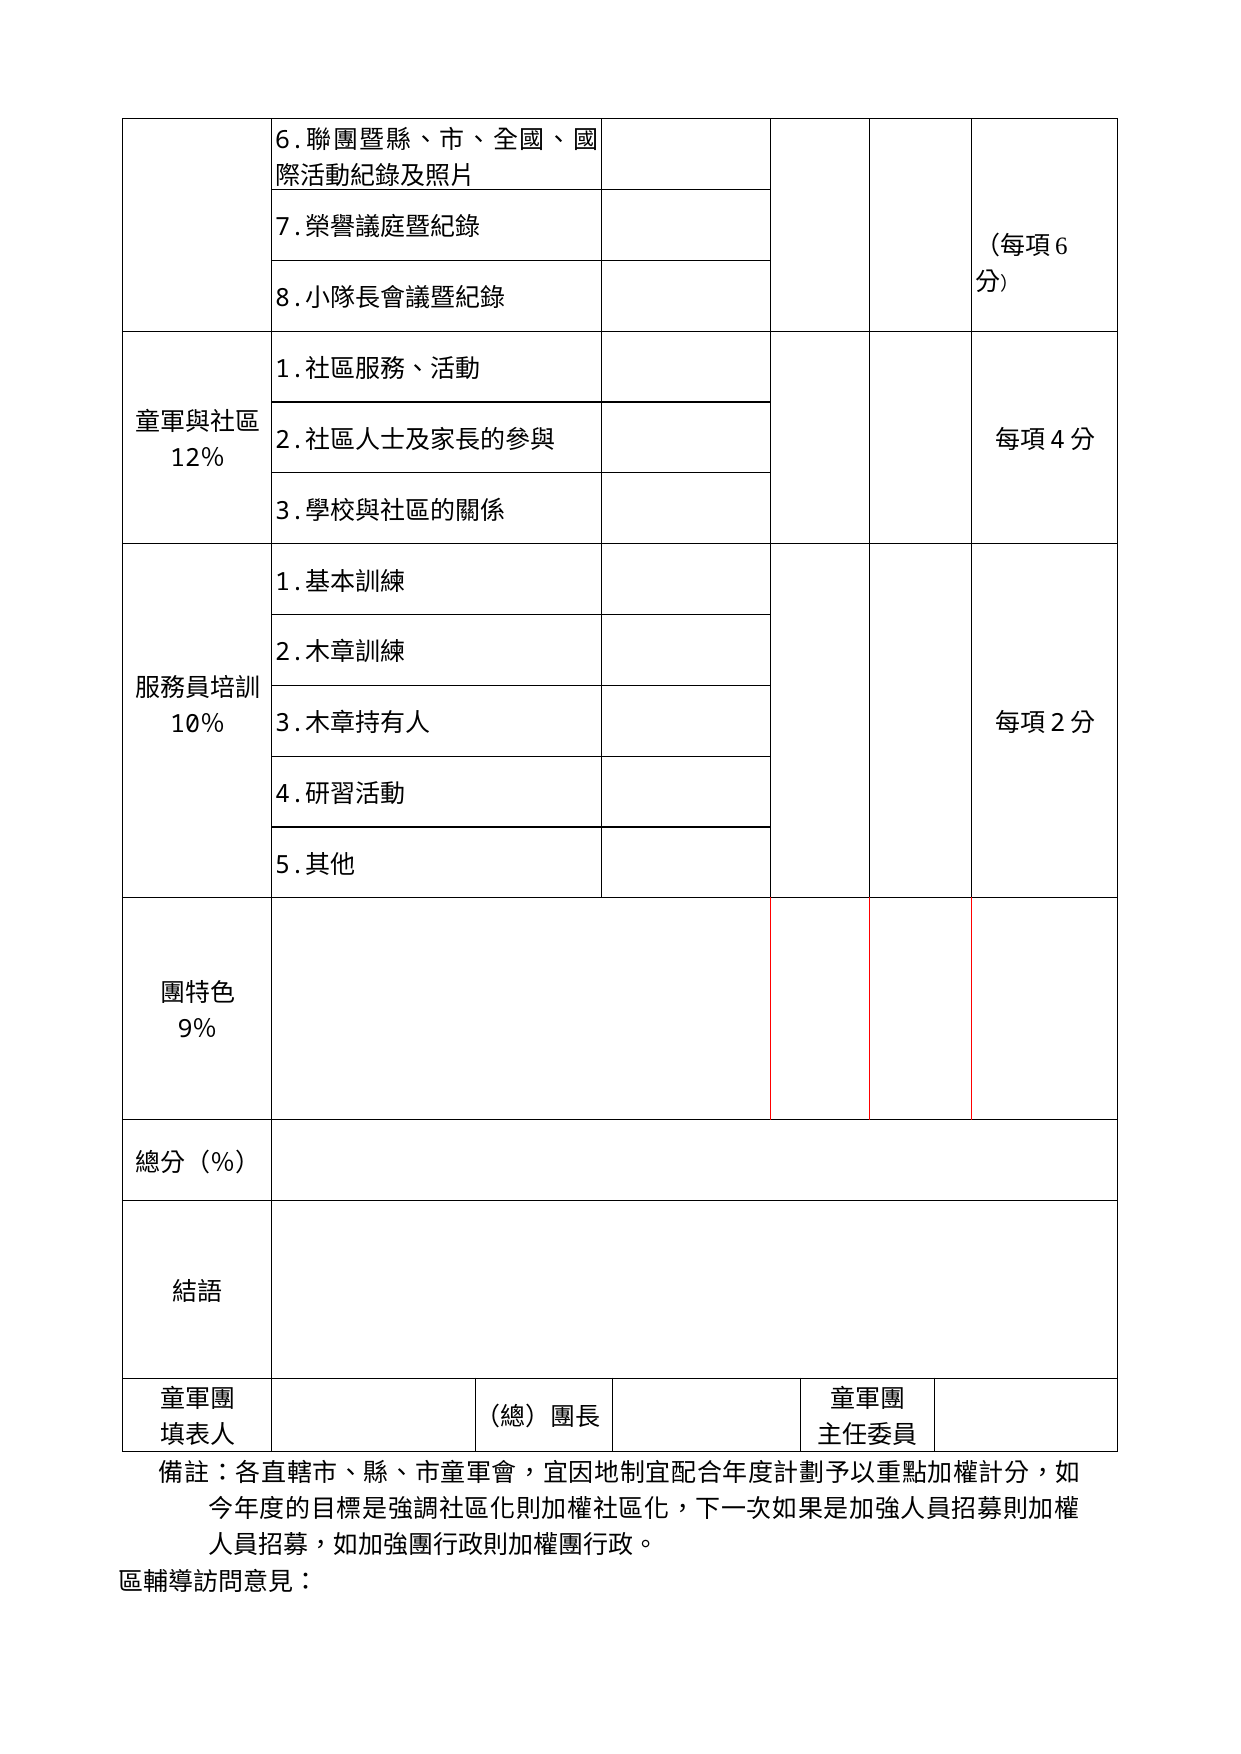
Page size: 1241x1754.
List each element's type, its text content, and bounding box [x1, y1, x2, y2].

table_cell [602, 686, 770, 756]
text 區輔導訪問意見： [118, 1561, 1122, 1597]
table_cell （總）團長 [476, 1379, 612, 1451]
text 備註：各直轄市、縣、市童軍會，宜因地制宜配合年度計劃予以重點加權計分，如今年度的目標是強調社區化則加權社區化，下一次如果是加強人員招募則加權人員招募，如加強團行政則加權團行政。 [159, 1452, 1081, 1561]
table_cell 5.其他 [272, 828, 601, 897]
table_cell [602, 473, 770, 543]
table_cell 1.基本訓練 [272, 544, 601, 614]
table_cell 總分（％） [123, 1120, 271, 1200]
table_cell [602, 615, 770, 685]
table_cell 7.榮譽議庭暨紀錄 [272, 190, 601, 260]
table_cell [272, 1379, 475, 1451]
table_cell [870, 898, 971, 1119]
table_cell 2.木章訓練 [272, 615, 601, 685]
table_cell [602, 190, 770, 260]
table_cell [602, 261, 770, 331]
table_cell 結語 [123, 1201, 271, 1378]
table_cell [870, 119, 971, 331]
table_cell [272, 1201, 1117, 1378]
table_cell 3.學校與社區的關係 [272, 473, 601, 543]
table_cell [602, 332, 770, 401]
table_cell [602, 544, 770, 614]
table_cell [272, 1120, 1117, 1200]
table_cell [935, 1379, 1117, 1451]
table_cell [272, 898, 770, 1119]
table_cell 1.社區服務、活動 [272, 332, 601, 401]
table_cell [771, 332, 869, 543]
table_cell 3.木章持有人 [272, 686, 601, 756]
table_cell （每項6分） [972, 119, 1117, 331]
table_cell [602, 828, 770, 897]
table_cell [602, 119, 770, 189]
table_cell 服務員培訓 10％ [123, 544, 271, 897]
table_cell 童軍與社區 12％ [123, 332, 271, 543]
table_cell 6.聯團暨縣、市、全國、國際活動紀錄及照片 [272, 119, 601, 189]
table_cell [602, 403, 770, 472]
table_cell 2.社區人士及家長的參與 [272, 403, 601, 472]
table_cell [771, 544, 869, 897]
table_cell 團特色 9％ [123, 898, 271, 1119]
table_cell [972, 898, 1117, 1119]
table_cell 4.研習活動 [272, 757, 601, 826]
table_cell [602, 757, 770, 826]
table_cell [870, 544, 971, 897]
table_cell [771, 119, 869, 331]
table_cell [613, 1379, 800, 1451]
table_cell [771, 898, 869, 1119]
table_cell 童軍團 主任委員 [801, 1379, 934, 1451]
table_cell 每項4分 [972, 332, 1117, 543]
table_cell 每項2分 [972, 544, 1117, 897]
table_cell [870, 332, 971, 543]
table_cell 童軍團 填表人 [123, 1379, 271, 1451]
table_cell [123, 119, 271, 331]
table_cell 8.小隊長會議暨紀錄 [272, 261, 601, 331]
